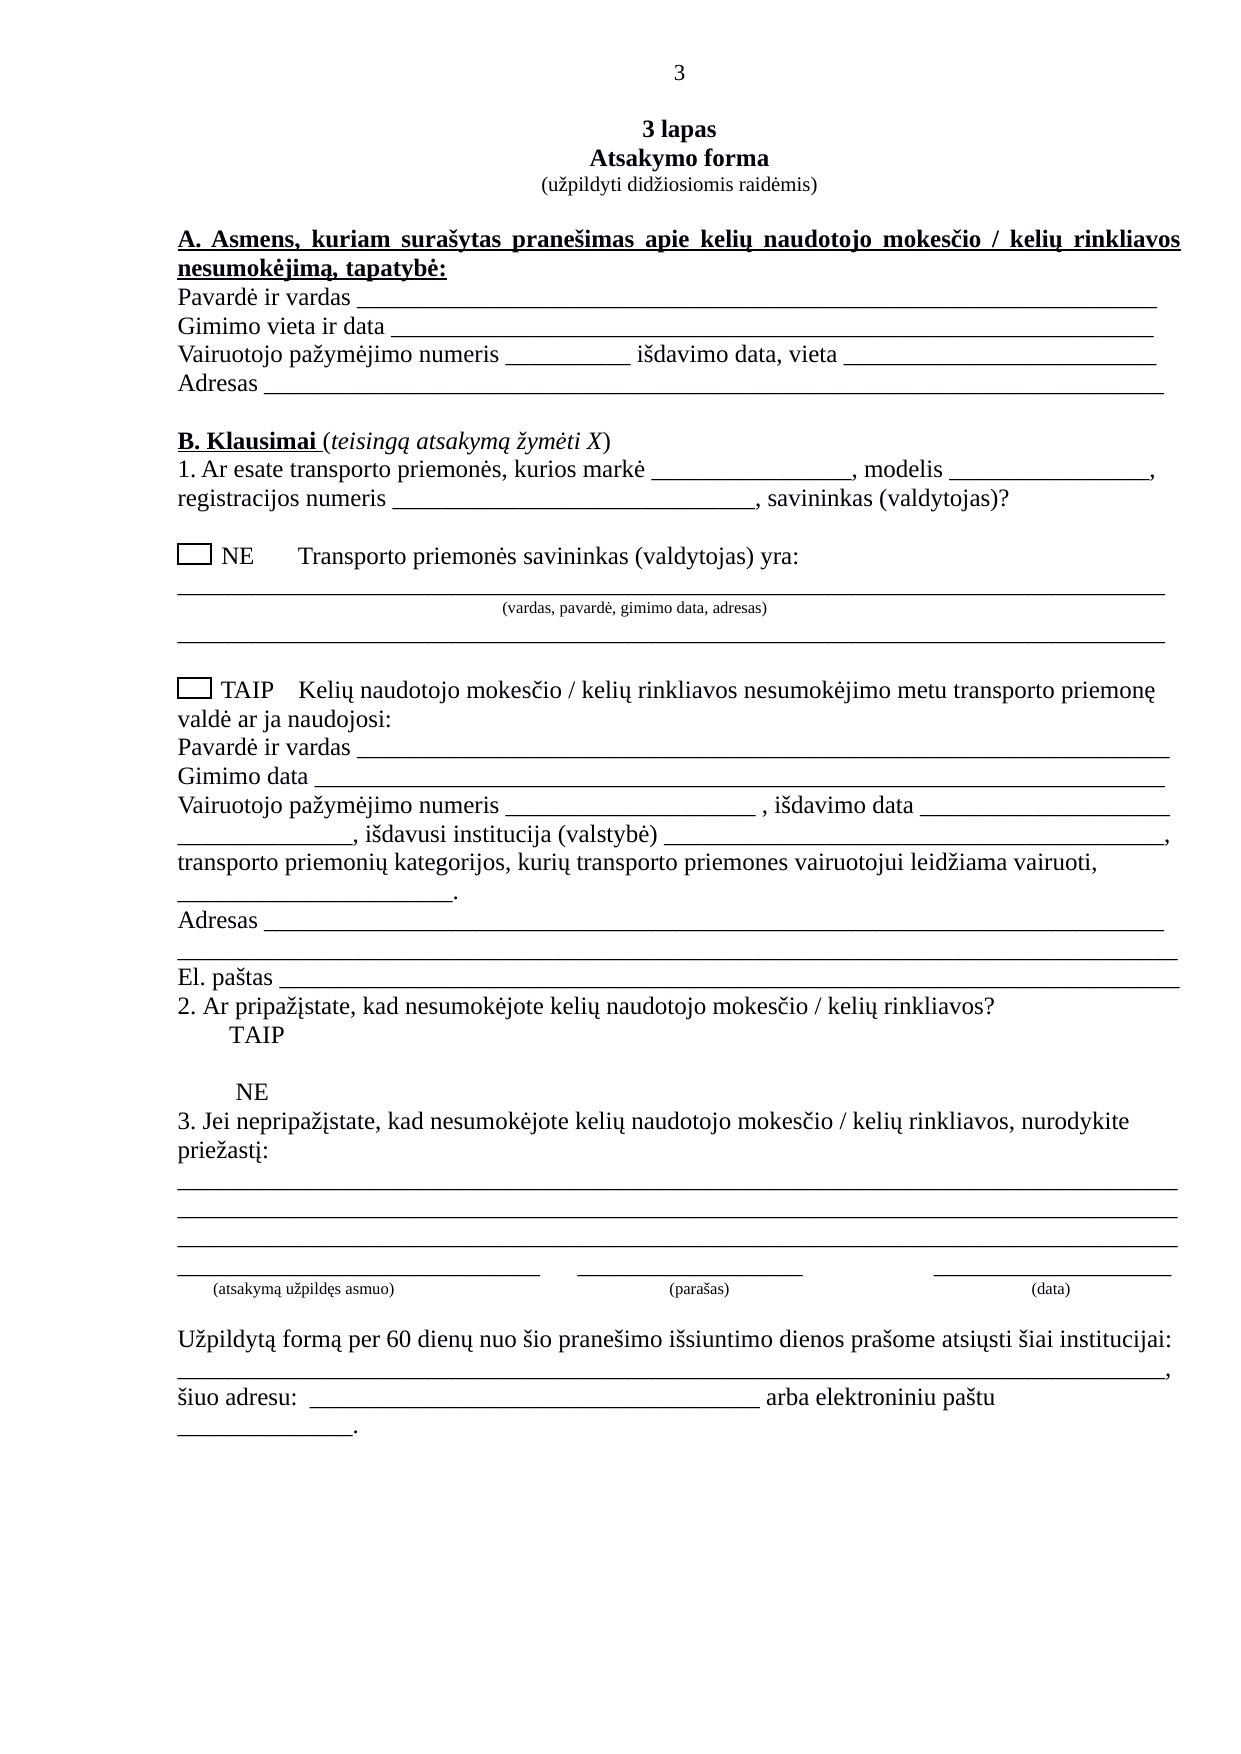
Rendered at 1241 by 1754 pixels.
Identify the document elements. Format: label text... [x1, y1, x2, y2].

text Pavardė ir vardas _________________________________________________________________ [177, 732, 1181, 761]
text _______________________________________________________________________________, [177, 1353, 1181, 1382]
text Vairuotojo pažymėjimo numeris ____________________ , išdavimo data ____________________ [177, 790, 1181, 819]
text NE Transporto priemonės savininkas (valdytojas) yra: [177, 541, 1181, 569]
text 2. Ar pripažįstate, kad nesumokėjote kelių naudotojo mokesčio / kelių rinkliavos? [177, 991, 1181, 1020]
text Užpildytą formą per 60 dienų nuo šio pranešimo išsiuntimo dienos prašome atsiųsti šiai institucijai: [177, 1324, 1181, 1353]
text (atsakymą užpildęs asmuo) (parašas) (data) [177, 1279, 1181, 1305]
text Adresas ________________________________________________________________________ [177, 368, 1181, 397]
text (užpildyti didžiosiomis raidėmis) [177, 172, 1181, 196]
text 3 lapas [177, 114, 1181, 143]
text B. Klausimai (teisingą atsakymą žymėti X) [177, 426, 1181, 454]
text _______________________________________________________________________________ [177, 617, 1181, 646]
text ______________, išdavusi institucija (valstybė) ________________________________________, [177, 819, 1181, 847]
text (vardas, pavardė, gimimo data, adresas) [177, 598, 1181, 617]
text Adresas ________________________________________________________________________ [177, 905, 1181, 934]
text NE [177, 1077, 1181, 1106]
text TAIP [177, 1020, 1181, 1049]
text ________________________________________________________________________________ [177, 1164, 1181, 1192]
text transporto priemonių kategorijos, kurių transporto priemones vairuotojui leidžiama vairuoti, ______________________. [177, 847, 1181, 905]
text nesumokėjimą, tapatybė: [177, 250, 1181, 282]
text El. paštas ________________________________________________________________________ [177, 962, 1181, 991]
text Gimimo data ____________________________________________________________________ [177, 761, 1181, 790]
text _____________________________ __________________ ___________________ [177, 1250, 1181, 1279]
text šiuo adresu: ____________________________________ arba elektroniniu paštu ______________. [177, 1382, 1181, 1439]
text 3. Jei nepripažįstate, kad nesumokėjote kelių naudotojo mokesčio / kelių rinkliavos, nurodykite priežastį: [177, 1106, 1181, 1164]
text ________________________________________________________________________________ [177, 934, 1181, 962]
text A. Asmens, kuriam surašytas pranešimas apie kelių naudotojo mokesčio / kelių rinkliavos [177, 224, 1181, 249]
text Gimimo vieta ir data _____________________________________________________________ [177, 311, 1181, 339]
text TAIP Kelių naudotojo mokesčio / kelių rinkliavos nesumokėjimo metu transporto priemonę valdė ar ja naudojosi: [177, 675, 1181, 732]
text ________________________________________________________________________________ [177, 1192, 1181, 1221]
text Vairuotojo pažymėjimo numeris __________ išdavimo data, vieta _________________________ [177, 339, 1181, 368]
text 1. Ar esate transporto priemonės, kurios markė ________________, modelis ________________, [177, 454, 1181, 483]
text _______________________________________________________________________________ [177, 569, 1181, 598]
text Pavardė ir vardas ________________________________________________________________ [177, 282, 1181, 311]
text ________________________________________________________________________________ [177, 1221, 1181, 1250]
text registracijos numeris _____________________________, savininkas (valdytojas)? [177, 483, 1181, 512]
text Atsakymo forma [177, 143, 1181, 172]
